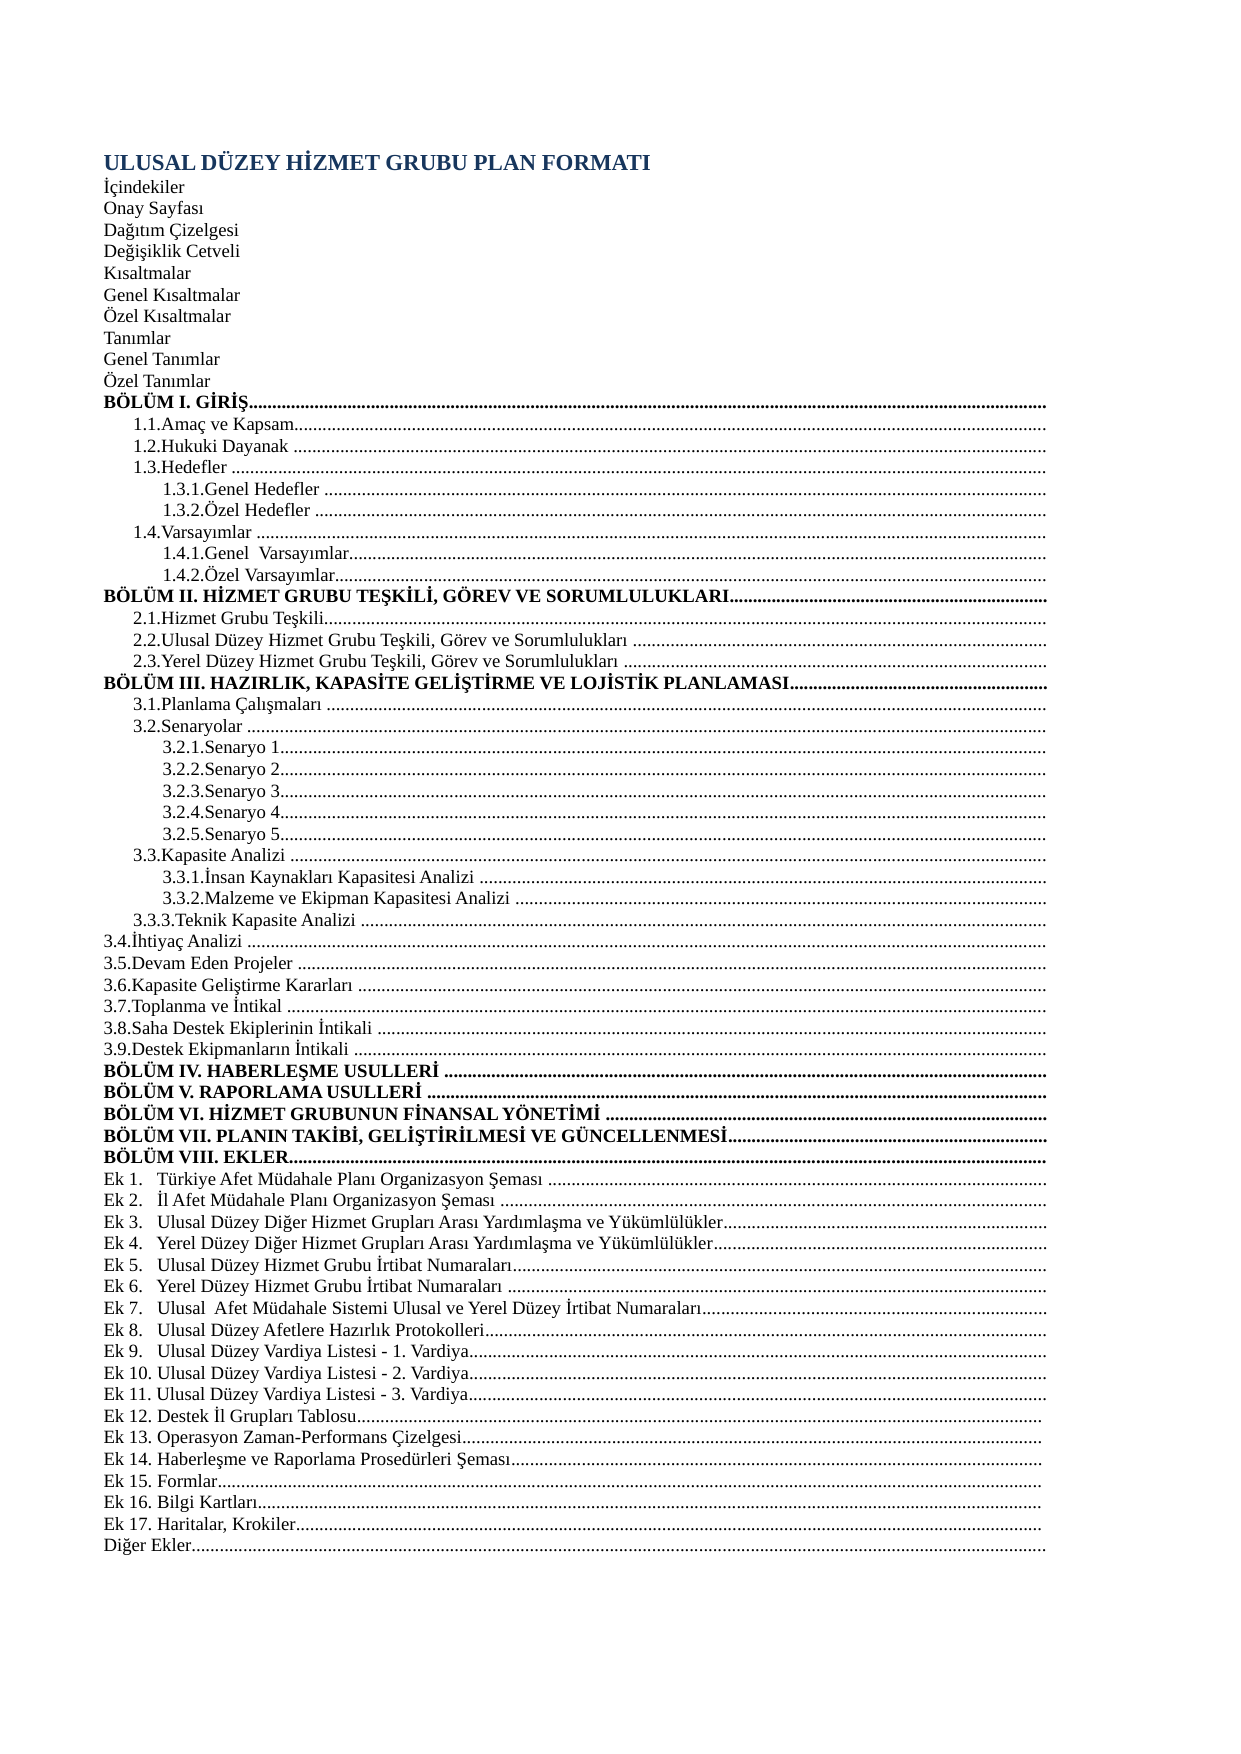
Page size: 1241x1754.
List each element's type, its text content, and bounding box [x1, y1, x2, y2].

text 3.2.3.Senaryo 3 [162, 779, 1092, 801]
text BÖLÜM I. GİRİŞ [103, 391, 1078, 413]
text 1.1.Amaç ve Kapsam [133, 413, 1078, 434]
text 3.7.Toplanma ve İntikal [103, 995, 1092, 1017]
text Ek 8. Ulusal Düzey Afetlere Hazırlık Protokolleri [103, 1318, 1092, 1340]
text Ek 10. Ulusal Düzey Vardiya Listesi - 2. Vardiya [103, 1362, 1092, 1383]
text 1.4.1.Genel Varsayımlar [162, 542, 1092, 564]
text Genel Tanımlar [103, 348, 1092, 370]
text 3.2.Senaryolar [133, 715, 1078, 736]
subtitle ULUSAL DÜZEY HİZMET GRUBU PLAN FORMATI [103, 149, 1092, 176]
text Ek 9. Ulusal Düzey Vardiya Listesi - 1. Vardiya [103, 1340, 1092, 1362]
text 2.3.Yerel Düzey Hizmet Grubu Teşkili, Görev ve Sorumlulukları [133, 650, 1078, 672]
text BÖLÜM VIII. EKLER [103, 1146, 1092, 1168]
text Diğer Ekler [103, 1534, 1092, 1556]
text Ek 14. Haberleşme ve Raporlama Prosedürleri Şeması [103, 1448, 1092, 1469]
text Ek 17. Haritalar, Krokiler [103, 1513, 1092, 1534]
text Kısaltmalar [103, 262, 1092, 283]
text BÖLÜM III. HAZIRLIK, KAPASİTE GELİŞTİRME VE LOJİSTİK PLANLAMASI [103, 672, 1078, 693]
text BÖLÜM VII. PLANIN TAKİBİ, GELİŞTİRİLMESİ VE GÜNCELLENMESİ [103, 1124, 1092, 1146]
text Ek 4. Yerel Düzey Diğer Hizmet Grupları Arası Yardımlaşma ve Yükümlülükler [103, 1232, 1092, 1254]
text 2.2.Ulusal Düzey Hizmet Grubu Teşkili, Görev ve Sorumlulukları [133, 628, 1078, 650]
text 3.3.3.Teknik Kapasite Analizi [133, 909, 1078, 930]
text Onay Sayfası [103, 197, 1092, 219]
text 3.2.1.Senaryo 1 [162, 736, 1092, 758]
text 1.3.2.Özel Hedefler [162, 499, 1092, 521]
text 3.3.1.İnsan Kaynakları Kapasitesi Analizi [162, 866, 1092, 887]
text Özel Kısaltmalar [103, 305, 1092, 327]
text Ek 5. Ulusal Düzey Hizmet Grubu İrtibat Numaraları [103, 1254, 1092, 1275]
text 3.2.5.Senaryo 5 [162, 823, 1092, 844]
text Genel Kısaltmalar [103, 283, 1092, 305]
text Özel Tanımlar [103, 370, 1092, 391]
text Ek 1. Türkiye Afet Müdahale Planı Organizasyon Şeması [103, 1168, 1092, 1189]
text Tanımlar [103, 327, 1092, 348]
text Ek 15. Formlar [103, 1469, 1092, 1491]
text 3.1.Planlama Çalışmaları [133, 693, 1078, 715]
text Ek 13. Operasyon Zaman-Performans Çizelgesi [103, 1426, 1092, 1448]
text 3.6.Kapasite Geliştirme Kararları [103, 973, 1092, 995]
text BÖLÜM V. RAPORLAMA USULLERİ [103, 1081, 1078, 1103]
text BÖLÜM IV. HABERLEŞME USULLERİ [103, 1060, 1078, 1081]
text 1.4.2.Özel Varsayımlar [162, 564, 1092, 585]
text Değişiklik Cetveli [103, 240, 1092, 262]
text 3.2.4.Senaryo 4 [162, 801, 1092, 823]
text Ek 12. Destek İl Grupları Tablosu [103, 1405, 1092, 1426]
text 3.9.Destek Ekipmanların İntikali [103, 1038, 1092, 1060]
text 1.3.Hedefler [133, 456, 1078, 478]
text Ek 6. Yerel Düzey Hizmet Grubu İrtibat Numaraları [103, 1275, 1092, 1297]
text 1.4.Varsayımlar [133, 521, 1078, 542]
text 3.3.2.Malzeme ve Ekipman Kapasitesi Analizi [162, 887, 1092, 909]
text Ek 7. Ulusal Afet Müdahale Sistemi Ulusal ve Yerel Düzey İrtibat Numaraları [103, 1297, 1092, 1318]
text 2.1.Hizmet Grubu Teşkili [133, 607, 1078, 628]
text BÖLÜM II. HİZMET GRUBU TEŞKİLİ, GÖREV VE SORUMLULUKLARI [103, 585, 1078, 607]
text 3.4.İhtiyaç Analizi [103, 930, 1092, 952]
text 1.2.Hukuki Dayanak [133, 434, 1078, 456]
text Ek 3. Ulusal Düzey Diğer Hizmet Grupları Arası Yardımlaşma ve Yükümlülükler [103, 1211, 1092, 1232]
text BÖLÜM VI. HİZMET GRUBUNUN FİNANSAL YÖNETİMİ [103, 1103, 1078, 1124]
text Ek 2. İl Afet Müdahale Planı Organizasyon Şeması [103, 1189, 1092, 1211]
text Ek 11. Ulusal Düzey Vardiya Listesi - 3. Vardiya [103, 1383, 1092, 1405]
text 3.3.Kapasite Analizi [133, 844, 1078, 866]
text 3.5.Devam Eden Projeler [103, 952, 1092, 973]
text İçindekiler [103, 176, 1092, 197]
text 3.8.Saha Destek Ekiplerinin İntikali [103, 1017, 1092, 1038]
text Ek 16. Bilgi Kartları [103, 1491, 1092, 1513]
text 3.2.2.Senaryo 2 [162, 758, 1092, 779]
text 1.3.1.Genel Hedefler [162, 478, 1092, 499]
text Dağıtım Çizelgesi [103, 219, 1092, 240]
